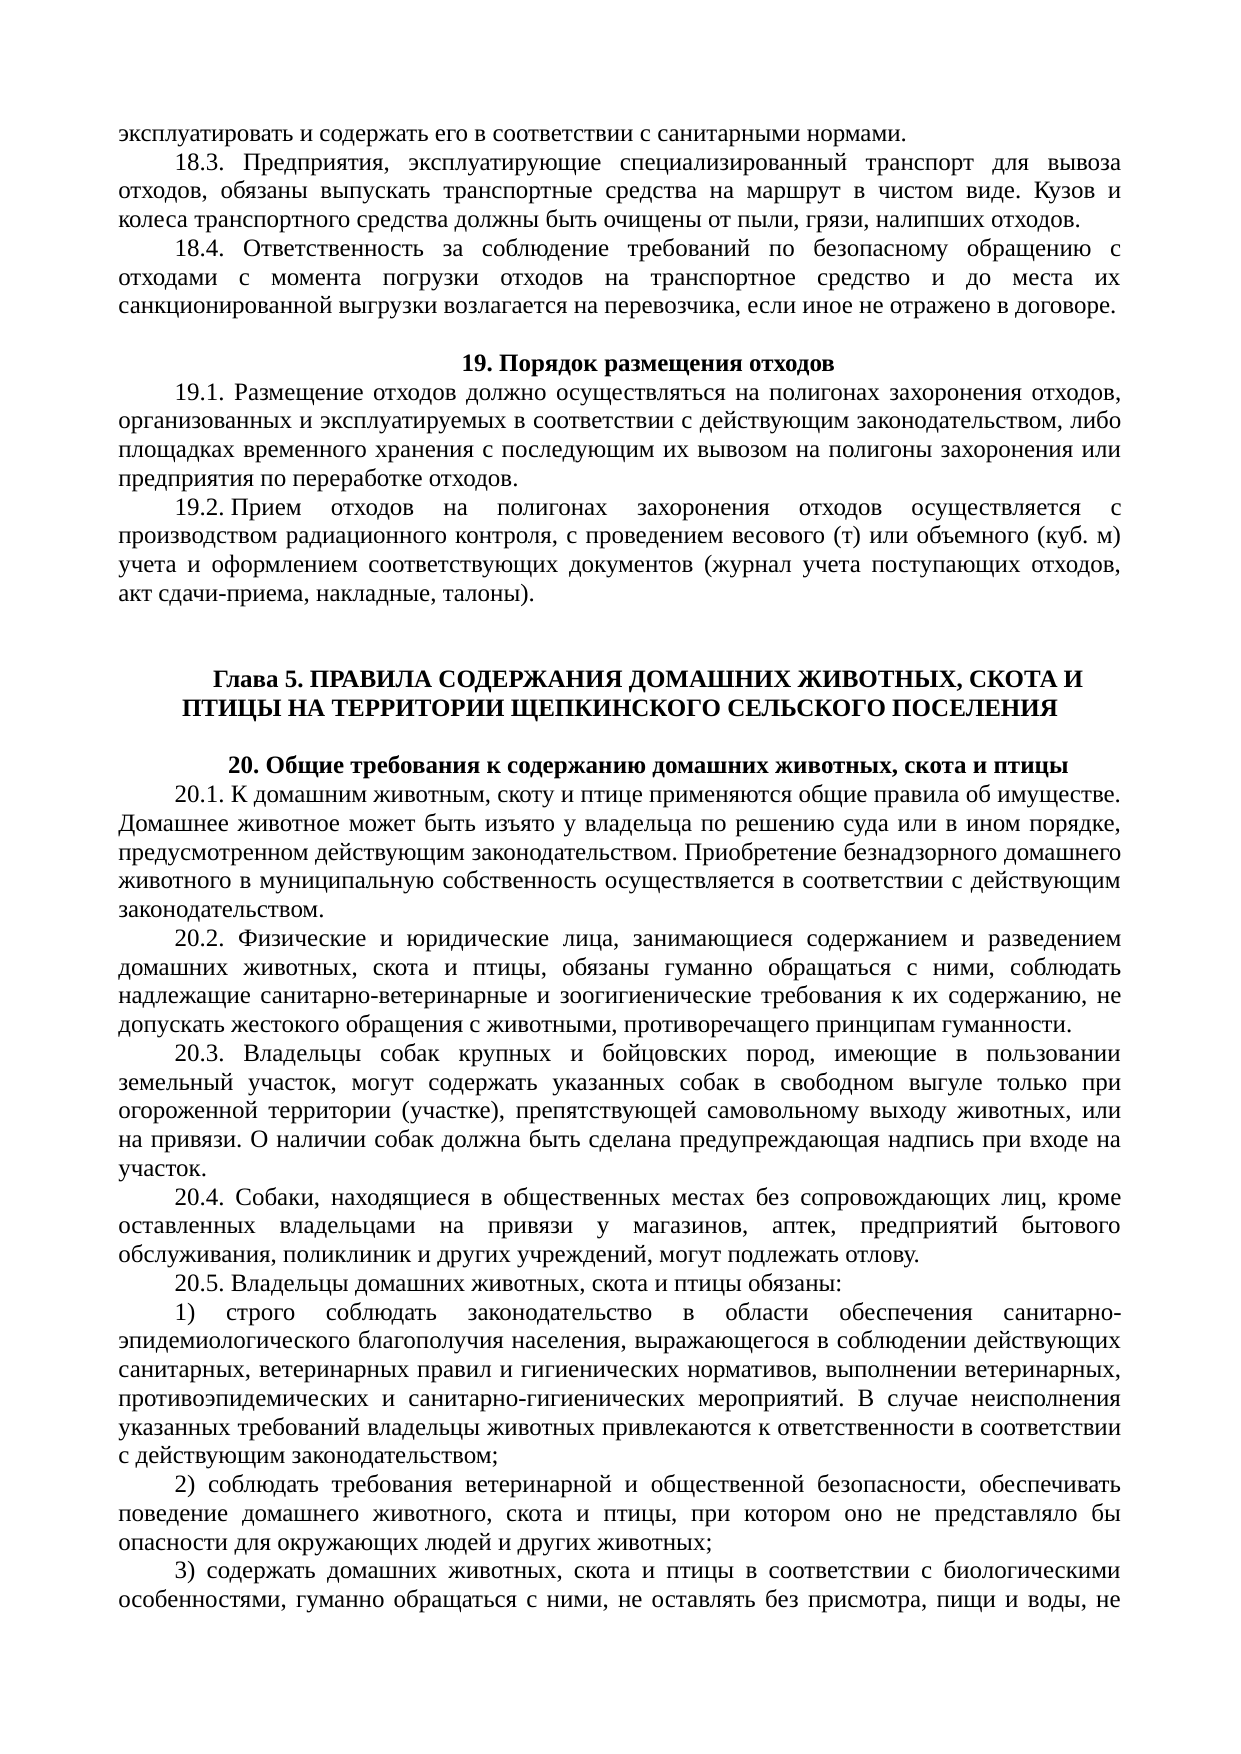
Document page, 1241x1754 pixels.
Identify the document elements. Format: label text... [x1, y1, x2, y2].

text 3) содержать домашних животных, скота и птицы в соответствии с биологическими особенностями, гуманно обращаться с ними, не оставлять без присмотра, пищи и воды, не [118, 1556, 1122, 1613]
text 20.1. К домашним животным, скоту и птице применяются общие правила об имуществе. Домашнее животное может быть изъято у владельца по решению суда или в ином порядке, предусмотренном действующим законодательством. Приобретение безнадзорного домашнего животного в муниципальную собственность осуществляется в соответствии с действующим законодательством. [118, 779, 1122, 923]
text 1) строго соблюдать законодательство в области обеспечения санитарно-эпидемиологического благополучия населения, выражающегося в соблюдении действующих санитарных, ветеринарных правил и гигиенических нормативов, выполнении ветеринарных, противоэпидемических и санитарно-гигиенических мероприятий. В случае неисполнения указанных требований владельцы животных привлекаются к ответственности в соответствии с действующим законодательством; [118, 1297, 1122, 1469]
text 20.4. Собаки, находящиеся в общественных местах без сопровождающих лиц, кроме оставленных владельцами на привязи у магазинов, аптек, предприятий бытового обслуживания, поликлиник и других учреждений, могут подлежать отлову. [118, 1182, 1122, 1268]
text 19.1. Размещение отходов должно осуществляться на полигонах захоронения отходов, организованных и эксплуатируемых в соответствии с действующим законодательством, либо площадках временного хранения с последующим их вывозом на полигоны захоронения или предприятия по переработке отходов. [118, 377, 1122, 492]
text 19. Порядок размещения отходов [118, 348, 1122, 377]
list Прием отходов на полигонах захоронения отходов осуществляется с производством радиационного контроля, с проведением весового (т) или объемного (куб. м) учета и оформлением соответствующих документов (журнал учета поступающих отходов, акт сдачи-приема, накладные, талоны). [118, 492, 1122, 607]
text 2) соблюдать требования ветеринарной и общественной безопасности, обеспечивать поведение домашнего животного, скота и птицы, при котором оно не представляло бы опасности для окружающих людей и других животных; [118, 1469, 1122, 1556]
text 20. Общие требования к содержанию домашних животных, скота и птицы [118, 751, 1122, 779]
text Глава 5. ПРАВИЛА СОДЕРЖАНИЯ ДОМАШНИХ ЖИВОТНЫХ, СКОТА И ПТИЦЫ НА ТЕРРИТОРИИ ЩЕПКИНСКОГО СЕЛЬСКОГО ПОСЕЛЕНИЯ [118, 664, 1122, 722]
text 18.3. Предприятия, эксплуатирующие специализированный транспорт для вывоза отходов, обязаны выпускать транспортные средства на маршрут в чистом виде. Кузов и колеса транспортного средства должны быть очищены от пыли, грязи, налипших отходов. [118, 147, 1122, 233]
text эксплуатировать и содержать его в соответствии с санитарными нормами. [118, 118, 1122, 147]
text 20.2. Физические и юридические лица, занимающиеся содержанием и разведением домашних животных, скота и птицы, обязаны гуманно обращаться с ними, соблюдать надлежащие санитарно-ветеринарные и зоогигиенические требования к их содержанию, не допускать жестокого обращения с животными, противоречащего принципам гуманности. [118, 923, 1122, 1038]
text 20.5. Владельцы домашних животных, скота и птицы обязаны: [118, 1268, 1122, 1297]
text 20.3. Владельцы собак крупных и бойцовских пород, имеющие в пользовании земельный участок, могут содержать указанных собак в свободном выгуле только при огороженной территории (участке), препятствующей самовольному выходу животных, или на привязи. О наличии собак должна быть сделана предупреждающая надпись при входе на участок. [118, 1038, 1122, 1182]
text 18.4. Ответственность за соблюдение требований по безопасному обращению с отходами с момента погрузки отходов на транспортное средство и до места их санкционированной выгрузки возлагается на перевозчика, если иное не отражено в договоре. [118, 233, 1122, 319]
